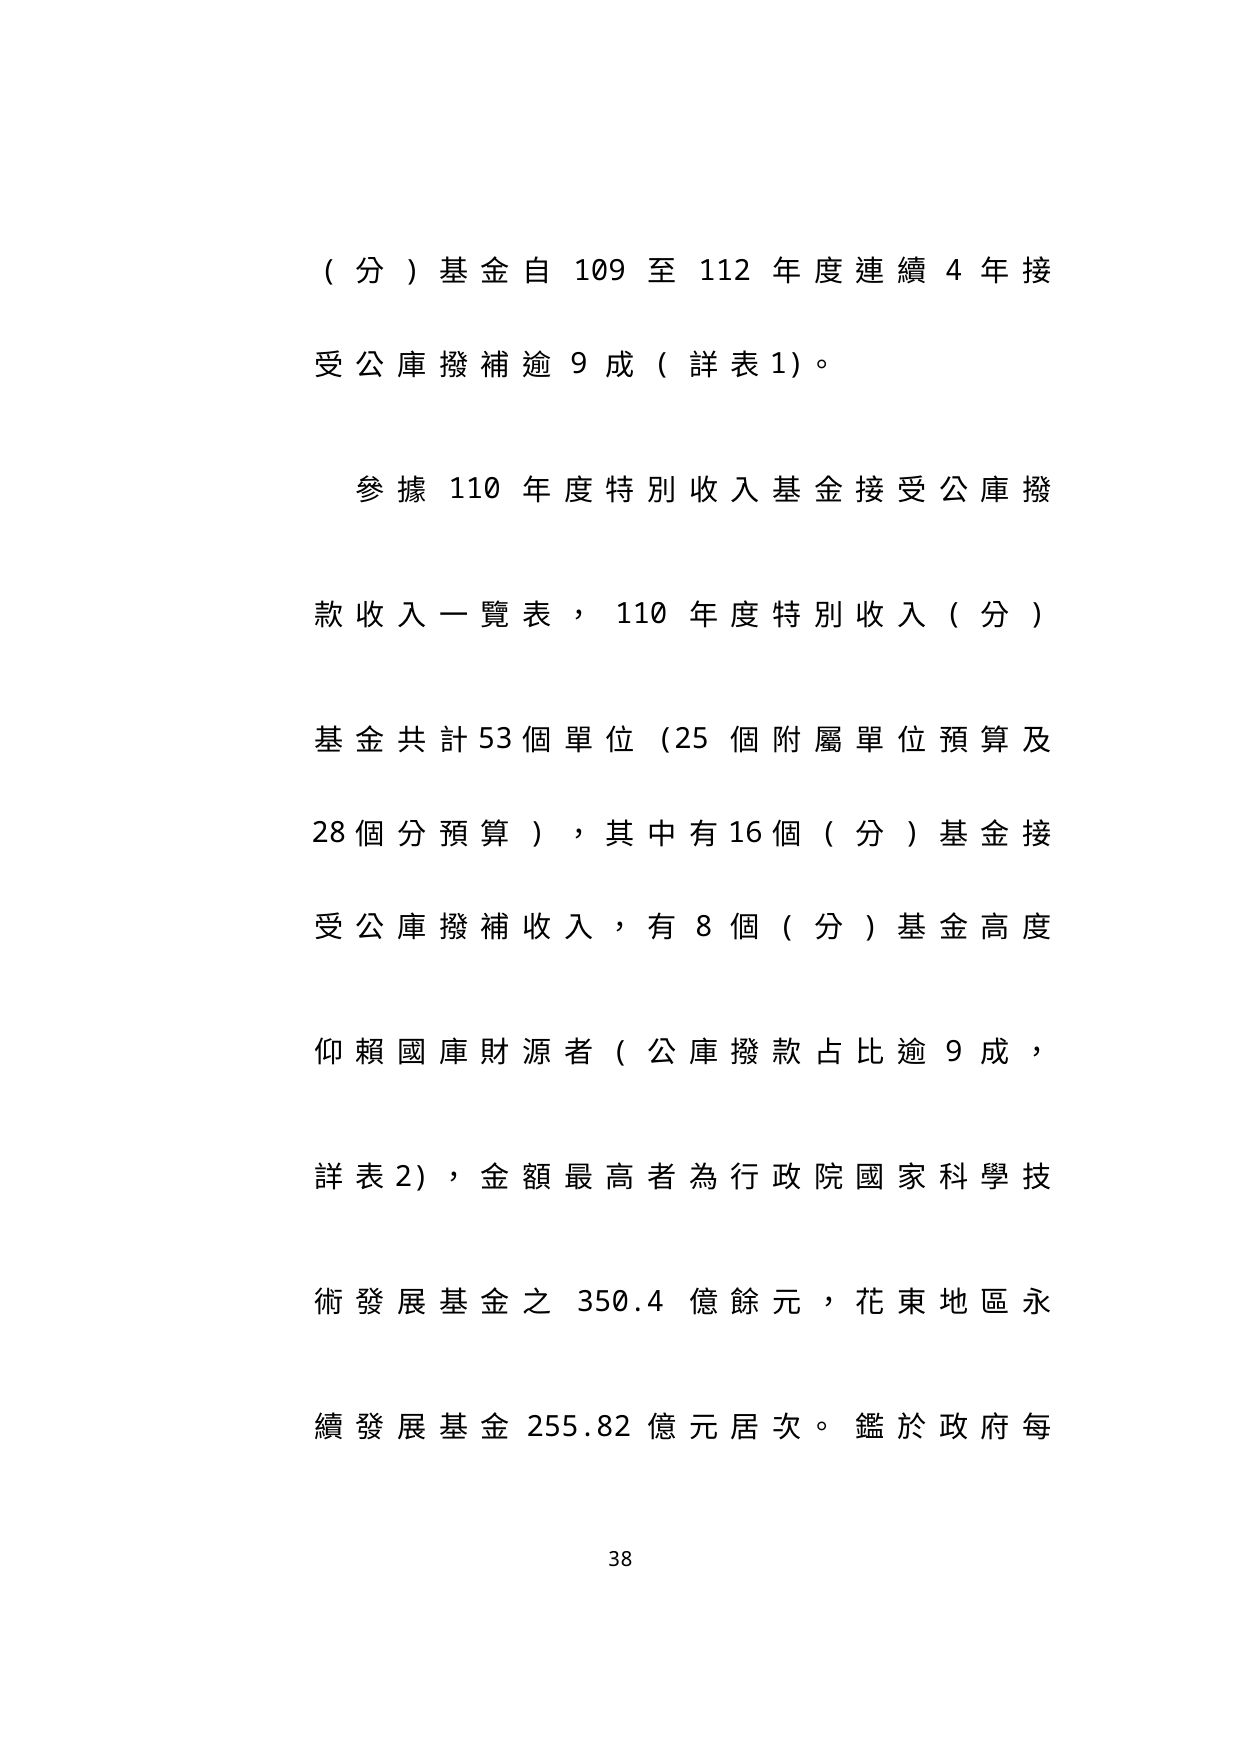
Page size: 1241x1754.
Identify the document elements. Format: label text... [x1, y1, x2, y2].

text 106至112年度中央政府特別收入基金接受公庫撥款收入總額，介於907億餘元至1,339億餘元之間，呈成長趨勢；占基金來源之比率介於31.61%至39.78%之間，其中各年有10個、8個、9個、9個、8個、9個及11個基金該比率達9成以上，合計接受公庫撥補收入分別為807億餘元、702億餘元、810億餘元、800億餘元、760億餘元、777億餘元及1,096億餘元。其中，行政院國家科學技術發展基金、新住民發展基金、國土永續發展基金、毒品防制基金、農業天然災害救助(分)基金、農產品受進口損害救助(分)基金與家庭暴力及性侵害防治(分)基金等7個(分)基金自109至112年度連續4年接受公庫撥補逾9成(詳表1)。 [271, 227, 1058, 415]
text 參據110年度特別收入基金接受公庫撥款收入一覽表，110年度特別收入(分)基金共計53個單位(25個附屬單位預算及28個分預算)，其中有16個(分)基金接受公庫撥補收入，有8個(分)基金高度仰賴國庫財源者(公庫撥款占比逾9成，詳表2)，金額最高者為行政院國家科學技術發展基金之350.4億餘元，花東地區永續發展基金255.82億元居次。鑑於政府每年補助特別收入基金金額龐鉅且呈成長趨勢，且112年度預算案有11個(分)基金高度仰賴國庫撥款收入，尚乏其他特定收入之適足財源，不僅與特別收入基金專款專用及自給自足之原則未盡洽合，且隨著法律義務支出逐年增長，恐影響政府其他重要施政計畫，造成政府財政沈重壓力。 [271, 415, 1058, 1477]
